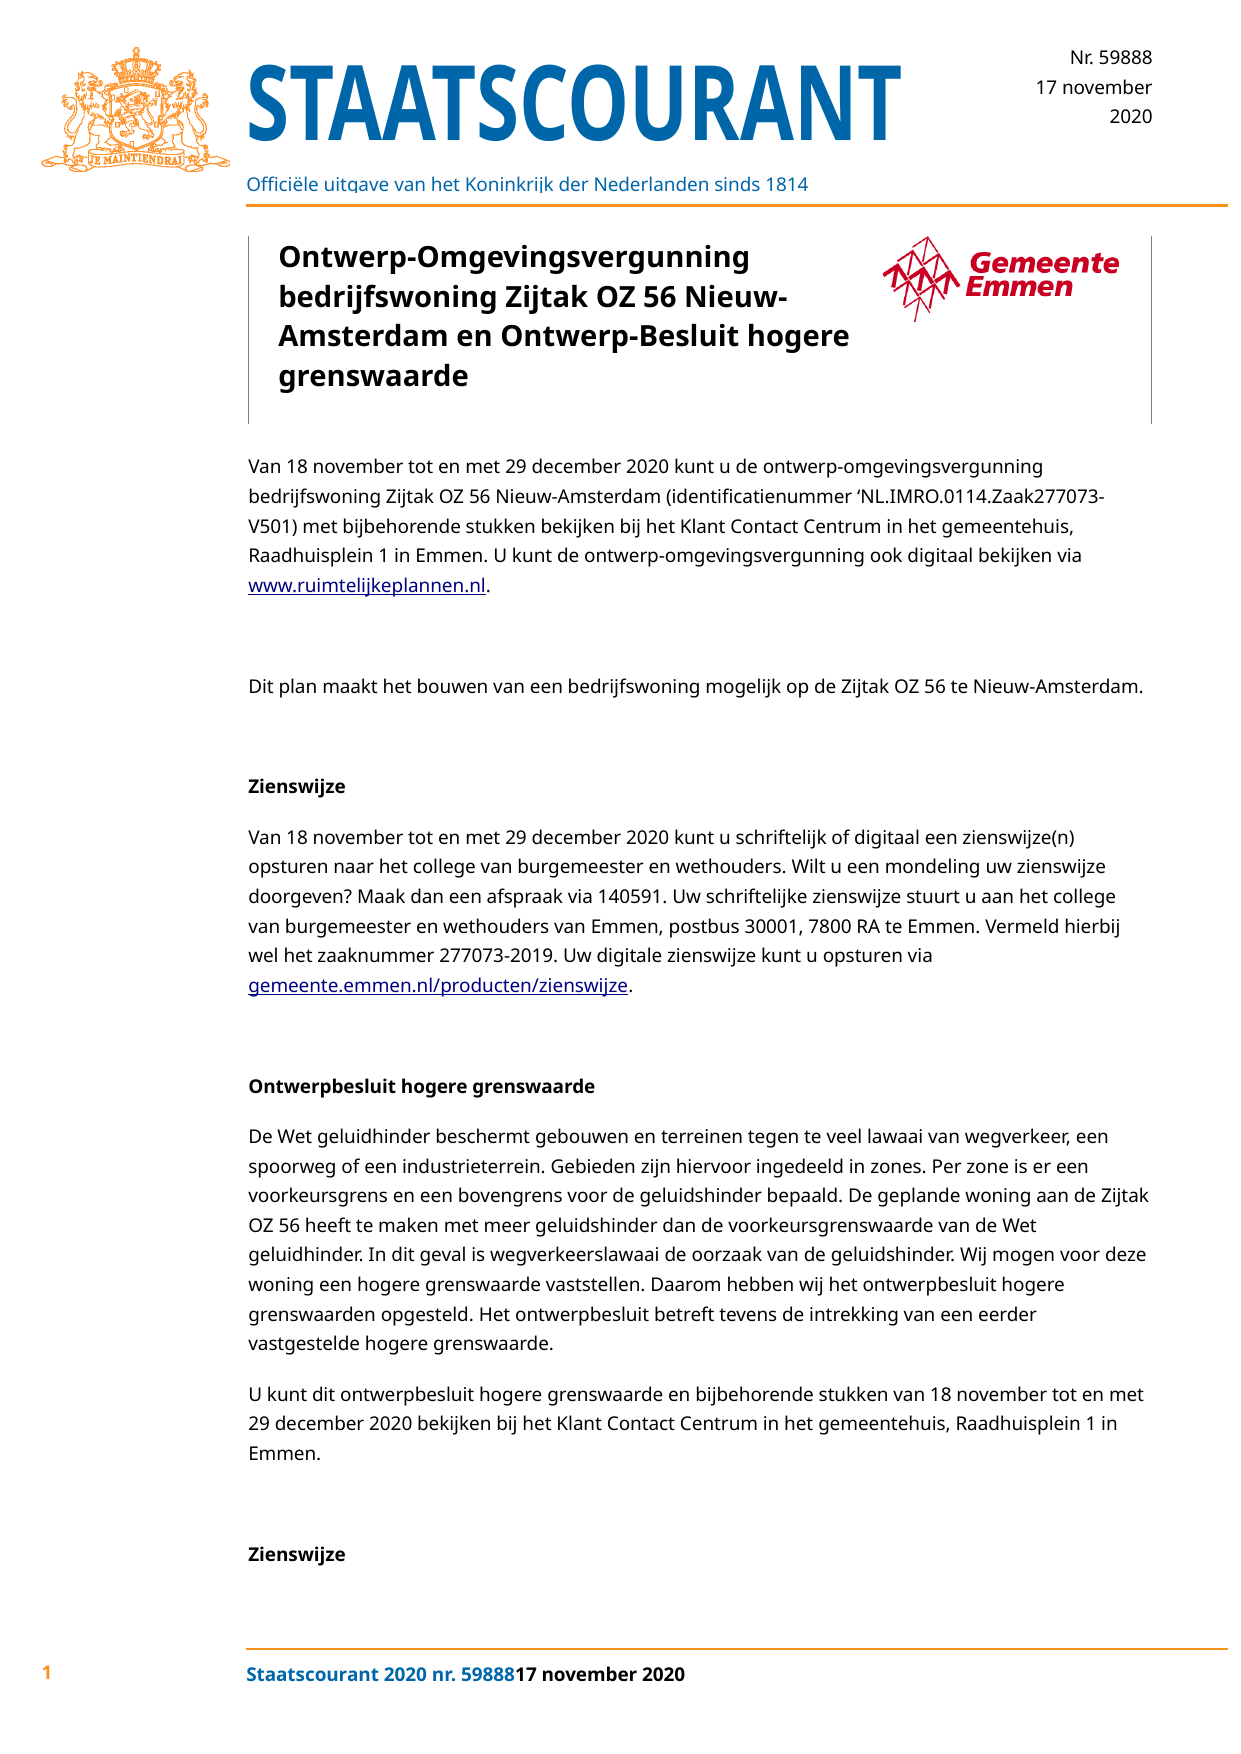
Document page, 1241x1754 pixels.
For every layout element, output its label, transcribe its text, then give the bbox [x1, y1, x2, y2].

text Zienswijze [248, 774, 1152, 799]
text Van 18 november tot en met 29 december 2020 kunt u de ontwerp-omgevingsvergunning bedrijfswoning Zijtak OZ 56 Nieuw-Amsterdam (identificatienummer ‘NL.IMRO.0114.Zaak277073-V501) met bijbehorende stukken bekijken bij het Klant Contact Centrum in het gemeentehuis, Raadhuisplein 1 in Emmen. U kunt de ontwerp-omgevingsvergunning ook digitaal bekijken via www.ruimtelijkeplannen.nl. [248, 454, 1152, 598]
text Ontwerpbesluit hogere grenswaarde [248, 1073, 1152, 1098]
text De Wet geluidhinder beschermt gebouwen en terreinen tegen te veel lawaai van wegverkeer, een spoorweg of een industrieterrein. Gebieden zijn hiervoor ingedeeld in zones. Per zone is er een voorkeursgrens en een bovengrens voor de geluidshinder bepaald. De geplande woning aan de Zijtak OZ 56 heeft te maken met meer geluidshinder dan de voorkeursgrenswaarde van de Wet geluidhinder. In dit geval is wegverkeerslawaai de oorzaak van de geluidshinder. Wij mogen voor deze woning een hogere grenswaarde vaststellen. Daarom hebben wij het ontwerpbesluit hogere grenswaarden opgesteld. Het ontwerpbesluit betreft tevens de intrekking van een eerder vastgestelde hogere grenswaarde. [248, 1123, 1152, 1356]
text U kunt dit ontwerpbesluit hogere grenswaarde en bijbehorende stukken van 18 november tot en met 29 december 2020 bekijken bij het Klant Contact Centrum in het gemeentehuis, Raadhuisplein 1 in Emmen. [248, 1381, 1152, 1466]
picture [41, 47, 231, 172]
table_header Ontwerp-Omgevingsvergunning bedrijfswoning Zijtak OZ 56 Nieuw-Amsterdam en Ontwerp-Besluit hogere grenswaarde [249, 236, 850, 424]
picture [882, 236, 1119, 322]
text Dit plan maakt het bouwen van een bedrijfswoning mogelijk op de Zijtak OZ 56 te Nieuw-Amsterdam. [248, 673, 1152, 698]
text Zienswijze [248, 1541, 1152, 1566]
table_header [850, 236, 1151, 424]
text Van 18 november tot en met 29 december 2020 kunt u schriftelijk of digitaal een zienswijze(n) opsturen naar het college van burgemeester en wethouders. Wilt u een mondeling uw zienswijze doorgeven? Maak dan een afspraak via 140591. Uw schriftelijke zienswijze stuurt u aan het college van burgemeester en wethouders van Emmen, postbus 30001, 7800 RA te Emmen. Vermeld hierbij wel het zaaknummer 277073-2019. Uw digitale zienswijze kunt u opsturen via gemeente.emmen.nl/producten/zienswijze. [248, 824, 1152, 998]
